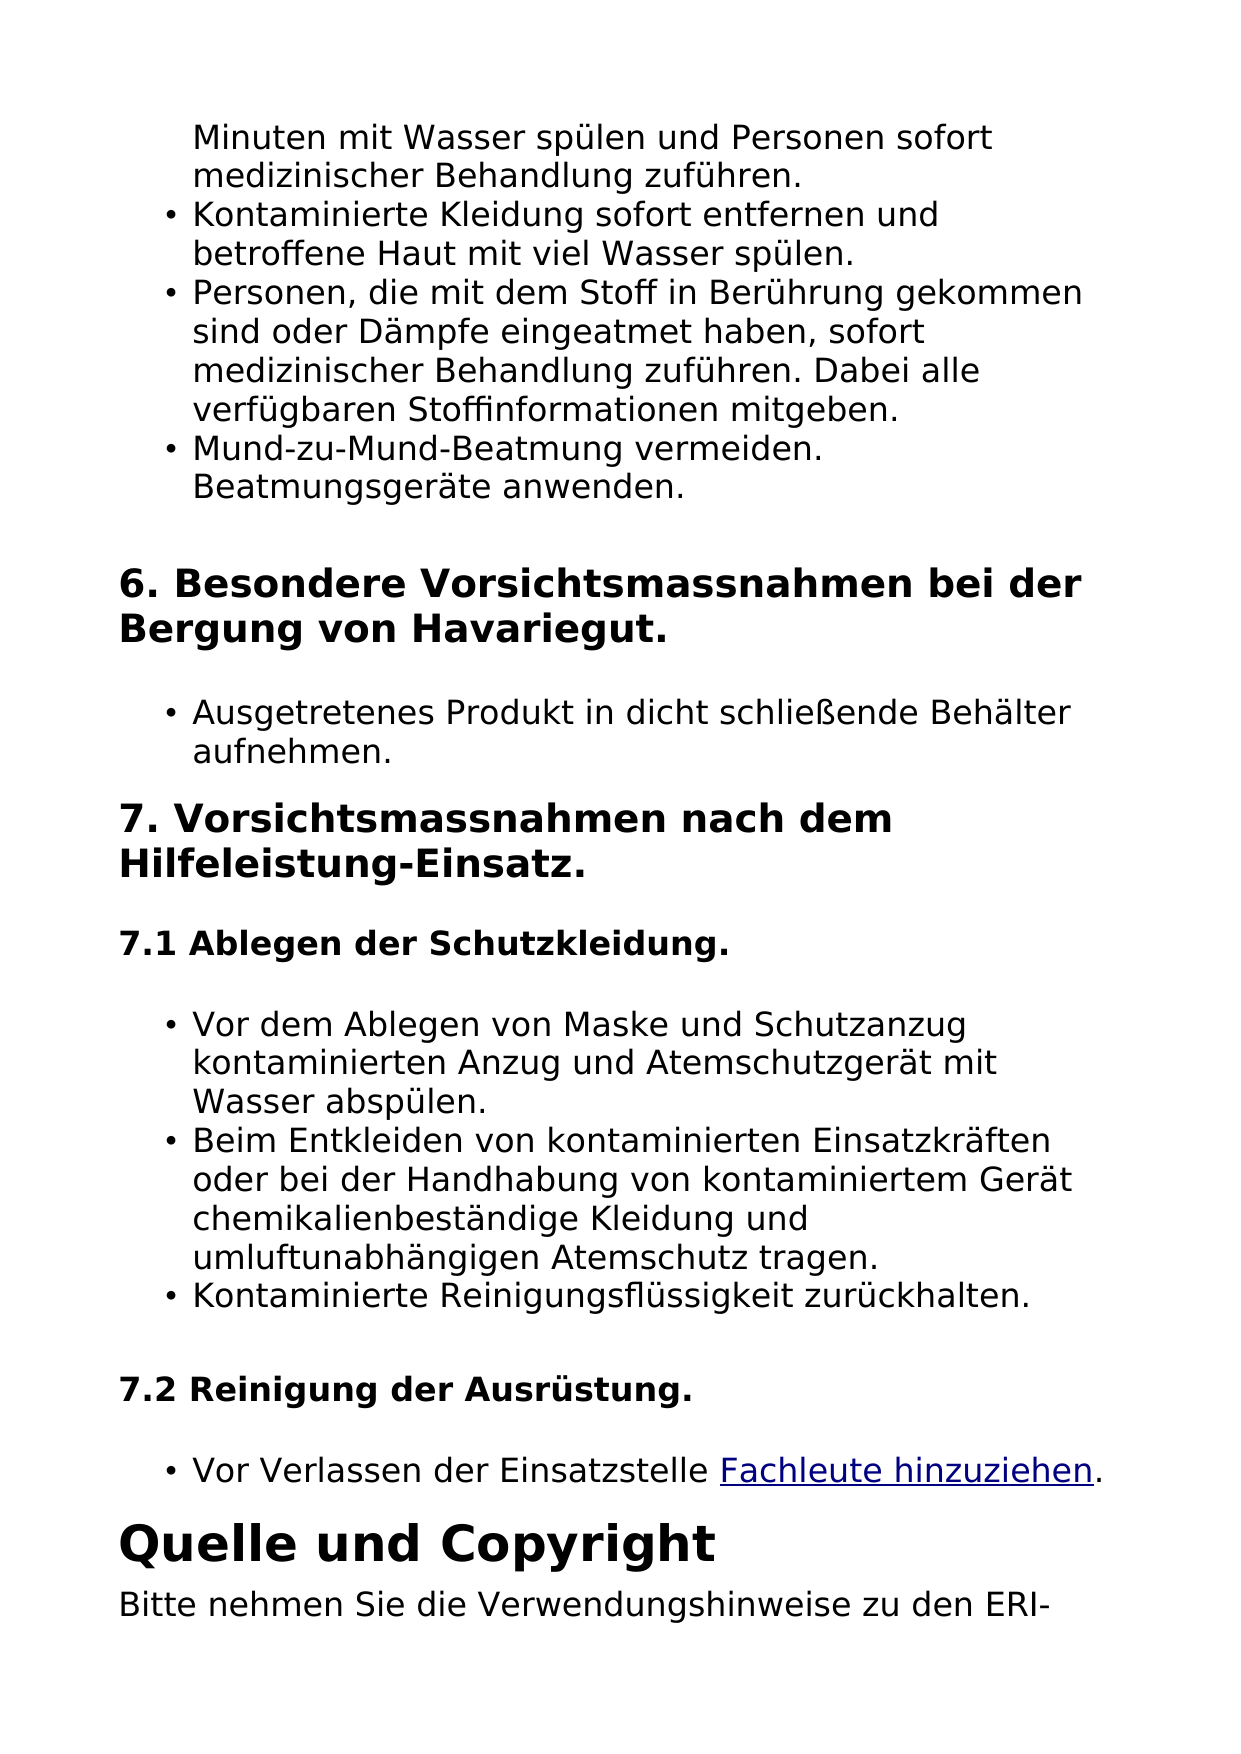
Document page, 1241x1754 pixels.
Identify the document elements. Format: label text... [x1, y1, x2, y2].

list Minuten mit Wasser spülen und Personen sofort medizinischer Behandlung zuführen. [177, 118, 1122, 196]
subtitle 7.1 Ablegen der Schutzkleidung. [118, 924, 1122, 963]
subtitle 7. Vorsichtsmassnahmen nach dem Hilfeleistung-Einsatz. [118, 796, 1122, 887]
list Ausgetretenes Produkt in dicht schließende Behälter aufnehmen. [177, 693, 1122, 771]
list Vor dem Ablegen von Maske und Schutzanzug kontaminierten Anzug und Atemschutzgerät mit Wasser abspülen. [177, 1005, 1122, 1122]
subtitle 6. Besondere Vorsichtsmassnahmen bei der Bergung von Havariegut. [118, 561, 1122, 652]
list Personen, die mit dem Stoff in Berührung gekommen sind oder Dämpfe eingeatmet haben, sofort medizinischer Behandlung zuführen. Dabei alle verfügbaren Stoffinformationen mitgeben. [177, 273, 1122, 429]
subtitle 7.2 Reinigung der Ausrüstung. [118, 1370, 1122, 1409]
text Bitte nehmen Sie die Verwendungshinweise zu den ERI- [118, 1586, 1122, 1624]
list Vor Verlassen der Einsatzstelle Fachleute hinzuziehen. [177, 1451, 1122, 1490]
list Kontaminierte Reinigungsflüssigkeit zurückhalten. [177, 1277, 1122, 1316]
list Mund-zu-Mund-Beatmung vermeiden. Beatmungsgeräte anwenden. [177, 429, 1122, 507]
list Beim Entkleiden von kontaminierten Einsatzkräften oder bei der Handhabung von kontaminiertem Gerät chemikalienbeständige Kleidung und umluftunabhängigen Atemschutz tragen. [177, 1122, 1122, 1277]
list Kontaminierte Kleidung sofort entfernen und betroffene Haut mit viel Wasser spülen. [177, 196, 1122, 273]
subtitle Quelle und Copyright [118, 1515, 1122, 1573]
